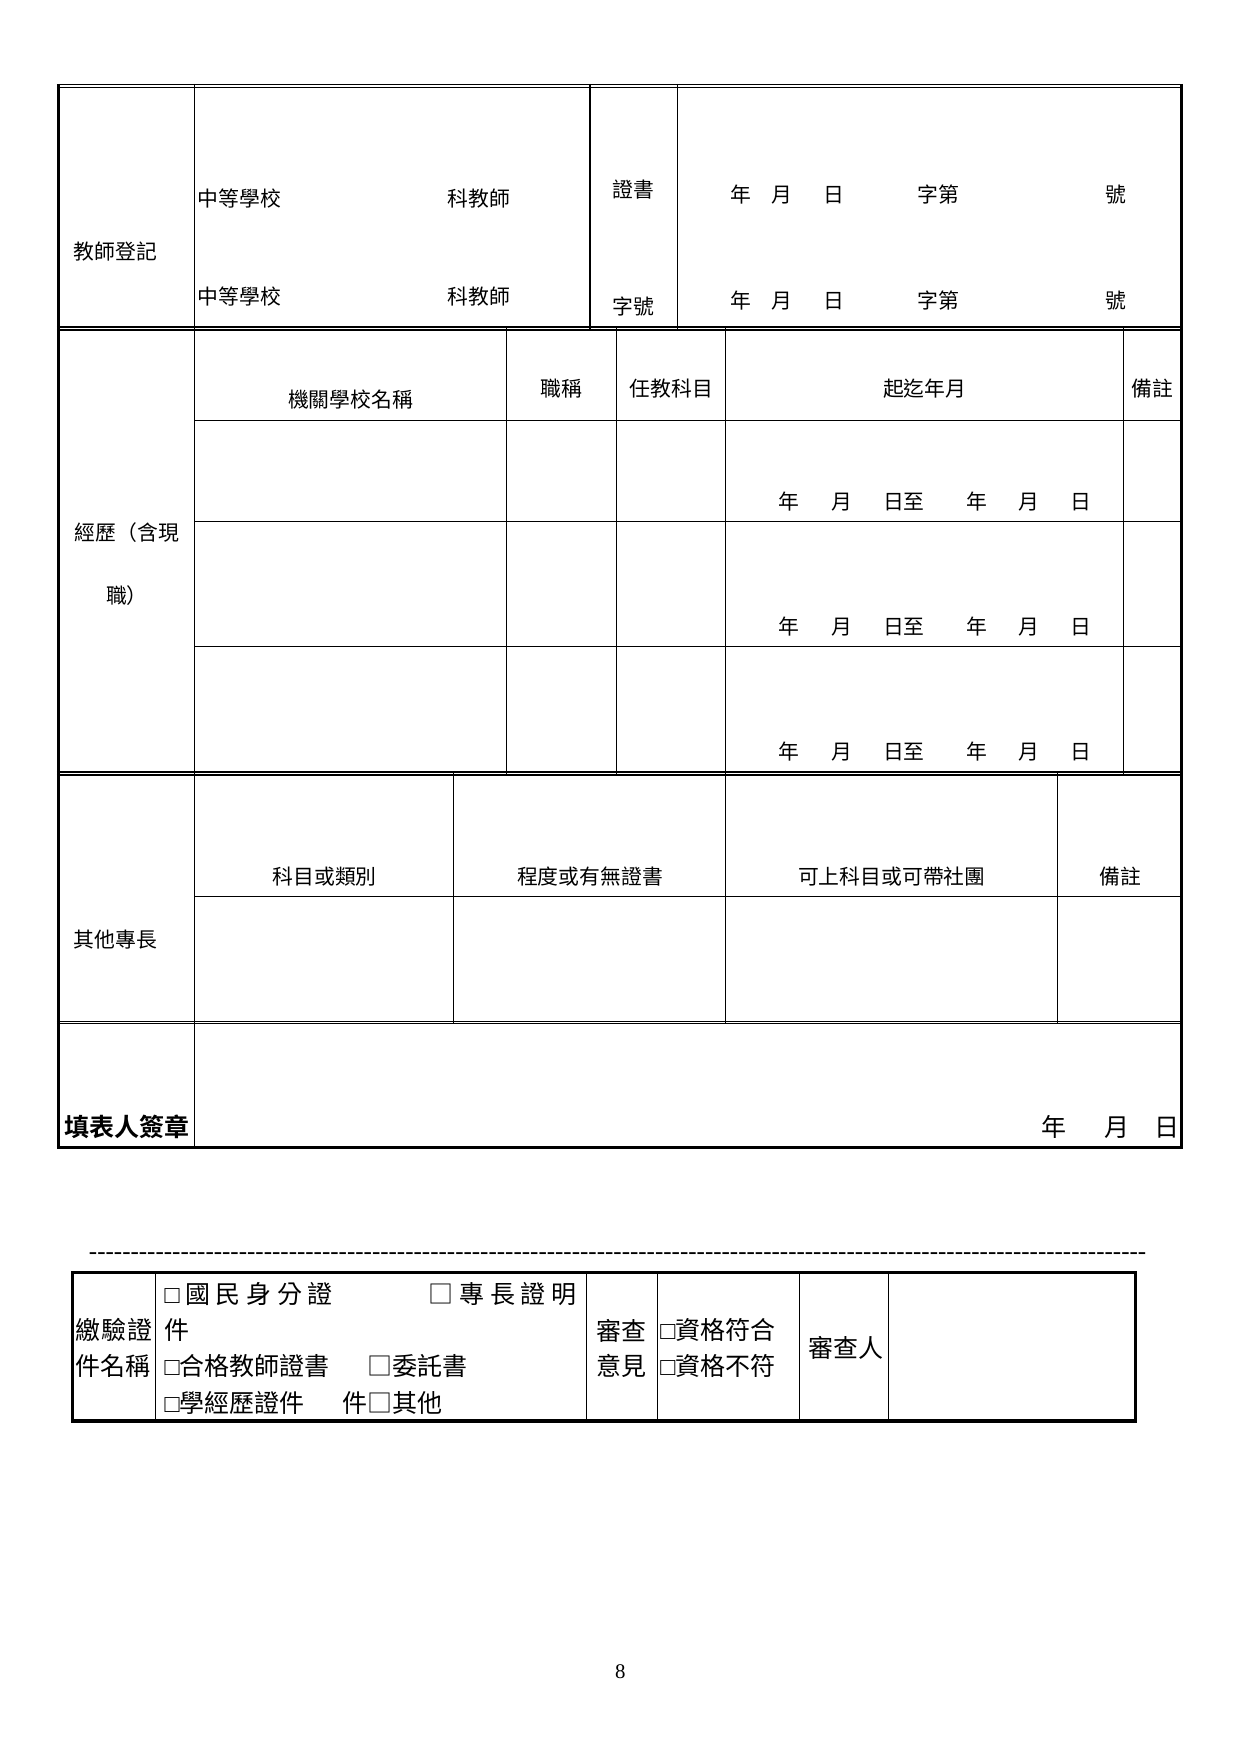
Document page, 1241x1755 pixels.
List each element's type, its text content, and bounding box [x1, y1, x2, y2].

table_cell 備註 [1124, 331, 1180, 420]
table_cell 中等學校 科教師 中等學校 科教師 [195, 88, 589, 326]
table_cell [507, 421, 616, 521]
table_cell [617, 647, 725, 771]
table_cell 科目或類別 [195, 776, 453, 896]
table_header □資格符合 □資格不符 [658, 1274, 799, 1419]
table_cell 機關學校名稱 [195, 331, 506, 420]
table_cell 年 月 日 [195, 1024, 1180, 1146]
table_cell [195, 647, 506, 771]
table_cell 年 月 日至 年 月 日 [726, 522, 1123, 646]
table_header 審查人 [800, 1274, 888, 1419]
table_cell 任教科目 [617, 331, 725, 420]
table_cell 起迄年月 [726, 331, 1123, 420]
table_cell 年 月 日至 年 月 日 [726, 421, 1123, 521]
table_cell 職稱 [507, 331, 616, 420]
table_header 繳驗證件名稱 [74, 1274, 155, 1419]
table_header [889, 1274, 1134, 1419]
table_cell [726, 897, 1057, 1021]
table_cell [617, 522, 725, 646]
table_cell 年 月 日至 年 月 日 [726, 647, 1123, 771]
table_cell [195, 421, 506, 521]
table_cell 填表人簽章 [60, 1024, 194, 1146]
table_cell 證書 字號 [591, 88, 677, 326]
table_header 審查 意見 [587, 1274, 657, 1419]
table_cell 經歷（含現職） [60, 331, 194, 771]
text ------------------------------------------------------------------------------------------------------------------------------- [89, 1209, 1152, 1271]
table_cell [1124, 647, 1180, 771]
table_cell 備註 [1058, 776, 1180, 896]
table_cell [507, 647, 616, 771]
table_cell [195, 522, 506, 646]
table_cell [617, 421, 725, 521]
table_cell 程度或有無證書 [454, 776, 725, 896]
table_cell 教師登記 [60, 88, 194, 326]
table_cell [1058, 897, 1180, 1021]
table_cell [1124, 522, 1180, 646]
table_cell 年 月 日 字第 號 年 月 日 字第 號 [678, 88, 1180, 326]
table_cell 可上科目或可帶社團 [726, 776, 1057, 896]
table_header □國民身分證 □專長證明 件 □合格教師證書 □委託書 □學經歷證件 件□其他 [156, 1274, 586, 1419]
table_cell [507, 522, 616, 646]
table_cell [195, 897, 453, 1021]
table_cell [1124, 421, 1180, 521]
table_cell 其他專長 [60, 776, 194, 1021]
table_cell [454, 897, 725, 1021]
